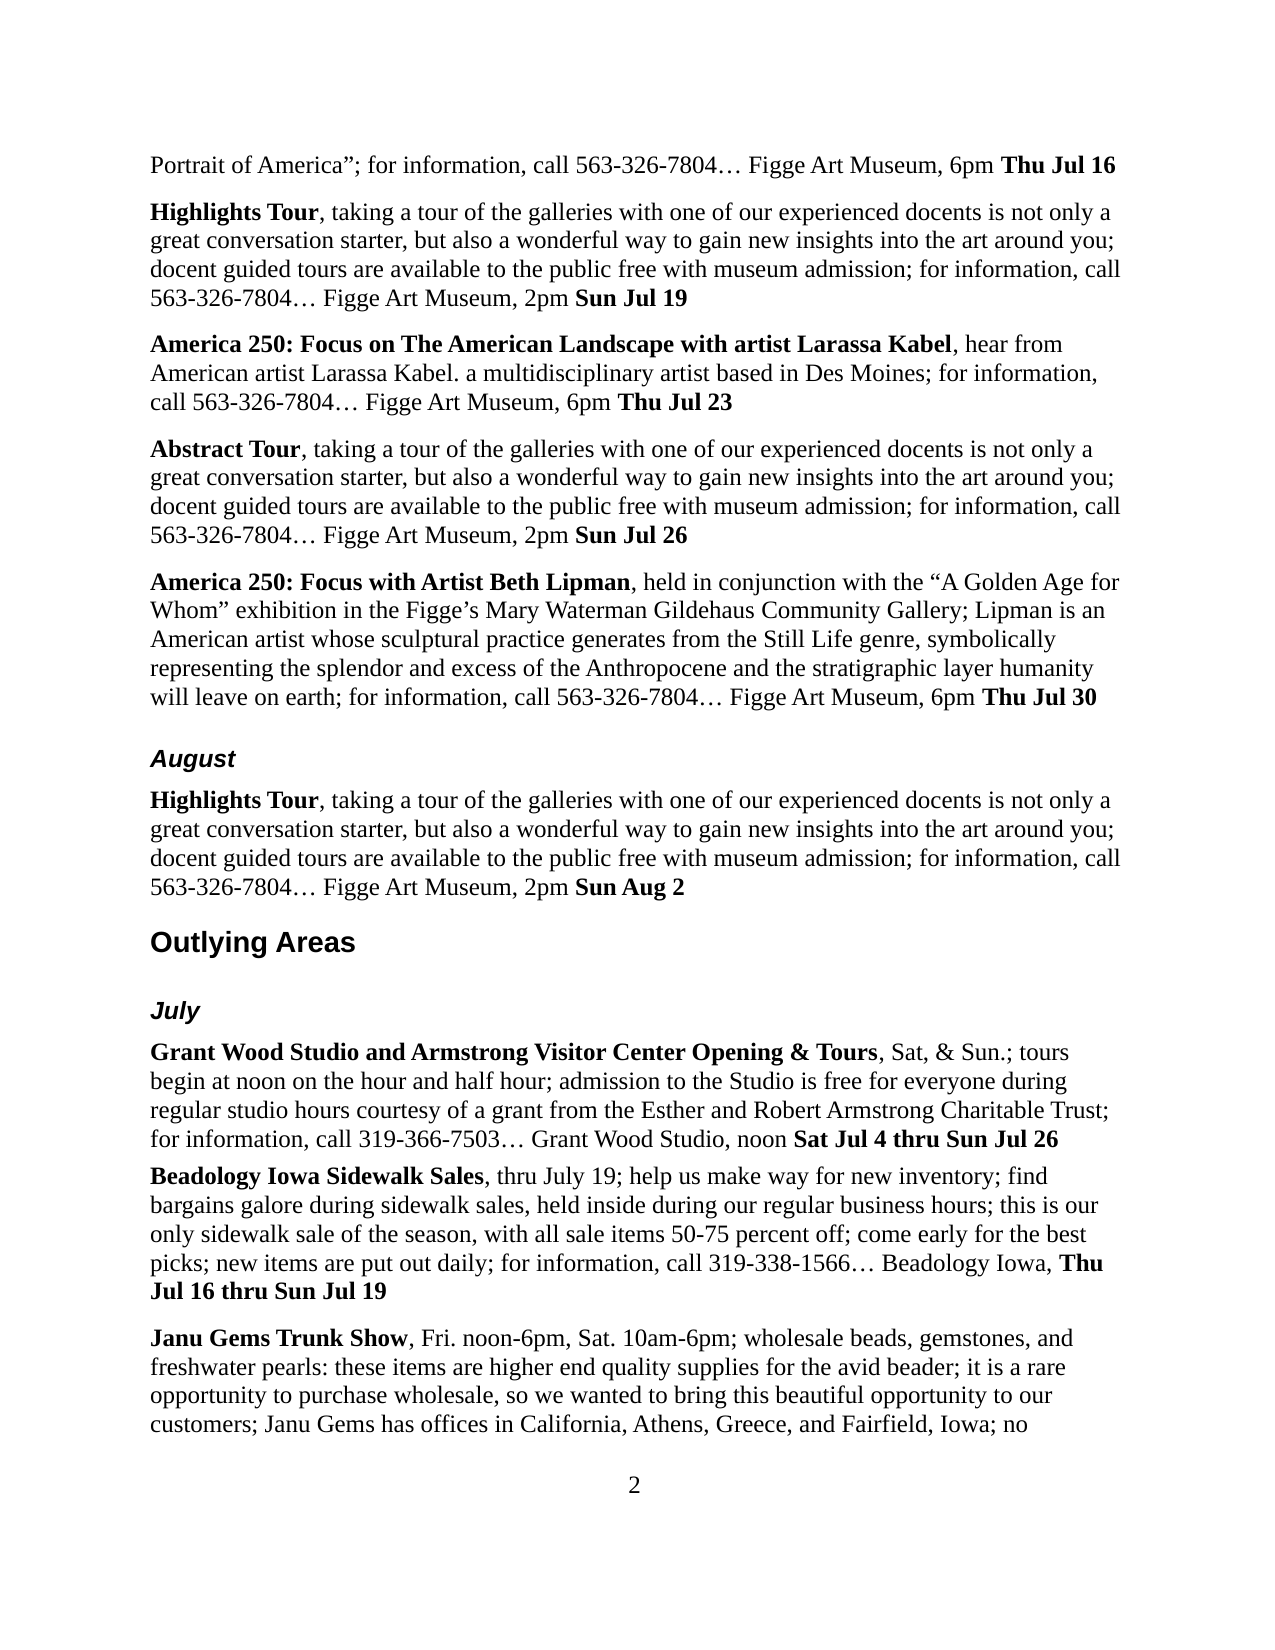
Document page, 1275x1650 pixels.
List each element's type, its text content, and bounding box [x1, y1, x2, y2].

text Janu Gems Trunk Show, Fri. noon-6pm, Sat. 10am-6pm; wholesale beads, gemstones, and freshwater pearls: these items are higher end quality supplies for the avid beader; it is a rare opportunity to purchase wholesale, so we wanted to bring this beautiful opportunity to our customers; Janu Gems has offices in California, Athens, Greece, and Fairfield, Iowa; no [150, 1323, 1125, 1438]
text Highlights Tour, taking a tour of the galleries with one of our experienced docents is not only a great conversation starter, but also a wonderful way to gain new insights into the art around you; docent guided tours are available to the public free with museum admission; for information, call 563-326-7804… Figge Art Museum, 2pm Sun Jul 19 [150, 197, 1125, 312]
subtitle Outlying Areas [150, 925, 1125, 959]
subtitle July [150, 996, 1125, 1025]
text Abstract Tour, taking a tour of the galleries with one of our experienced docents is not only a great conversation starter, but also a wonderful way to gain new insights into the art around you; docent guided tours are available to the public free with museum admission; for information, call 563-326-7804… Figge Art Museum, 2pm Sun Jul 26 [150, 434, 1125, 549]
text Grant Wood Studio and Armstrong Visitor Center Opening & Tours, Sat, & Sun.; tours begin at noon on the hour and half hour; admission to the Studio is free for everyone during regular studio hours courtesy of a grant from the Esther and Robert Armstrong Charitable Trust; for information, call 319-366-7503… Grant Wood Studio, noon Sat Jul 4 thru Sun Jul 26 [150, 1037, 1125, 1152]
text Portrait of America”; for information, call 563-326-7804… Figge Art Museum, 6pm Thu Jul 16 [150, 150, 1125, 179]
text Beadology Iowa Sidewalk Sales, thru July 19; help us make way for new inventory; find bargains galore during sidewalk sales, held inside during our regular business hours; this is our only sidewalk sale of the season, with all sale items 50-75 percent off; come early for the best picks; new items are put out daily; for information, call 319-338-1566… Beadology Iowa, Thu Jul 16 thru Sun Jul 19 [150, 1161, 1125, 1305]
text America 250: Focus on The American Landscape with artist Larassa Kabel, hear from American artist Larassa Kabel. a multidisciplinary artist based in Des Moines; for information, call 563-326-7804… Figge Art Museum, 6pm Thu Jul 23 [150, 329, 1125, 416]
text Highlights Tour, taking a tour of the galleries with one of our experienced docents is not only a great conversation starter, but also a wonderful way to gain new insights into the art around you; docent guided tours are available to the public free with museum admission; for information, call 563-326-7804… Figge Art Museum, 2pm Sun Aug 2 [150, 785, 1125, 900]
subtitle August [150, 744, 1125, 773]
text America 250: Focus with Artist Beth Lipman, held in conjunction with the “A Golden Age for Whom” exhibition in the Figge’s Mary Waterman Gildehaus Community Gallery; Lipman is an American artist whose sculptural practice generates from the Still Life genre, symbolically representing the splendor and excess of the Anthropocene and the stratigraphic layer humanity will leave on earth; for information, call 563-326-7804… Figge Art Museum, 6pm Thu Jul 30 [150, 567, 1125, 710]
